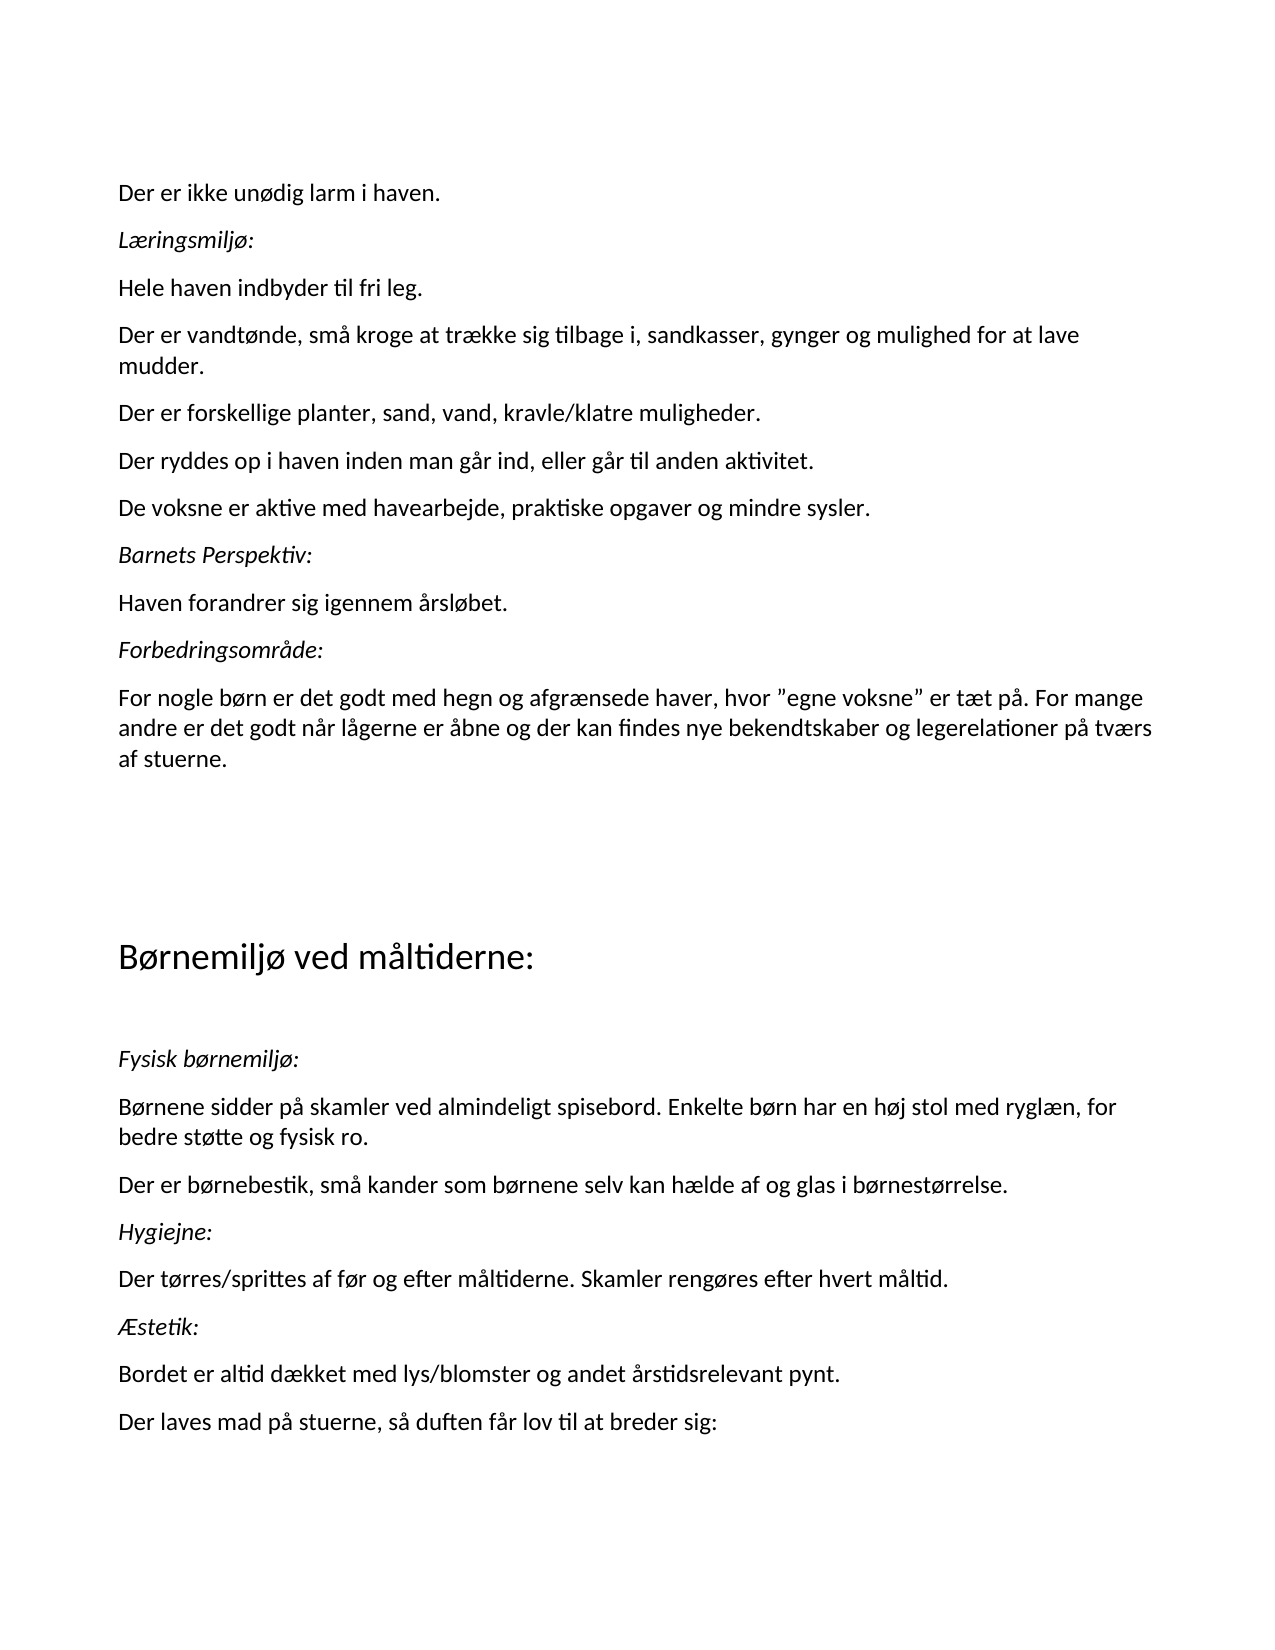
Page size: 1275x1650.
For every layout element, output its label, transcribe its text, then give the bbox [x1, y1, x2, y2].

text Børnene sidder på skamler ved almindeligt spisebord. Enkelte børn har en høj stol med ryglæn, for bedre støtte og fysisk ro. [118, 1091, 1157, 1152]
text Hele haven indbyder til fri leg. [118, 272, 1157, 302]
text Der tørres/sprittes af før og efter måltiderne. Skamler rengøres efter hvert måltid. [118, 1263, 1157, 1294]
text Bordet er altid dækket med lys/blomster og andet årstidsrelevant pynt. [118, 1358, 1157, 1389]
text Læringsmiljø: [118, 224, 1157, 255]
text Forbedringsområde: [118, 634, 1157, 665]
text Hygiejne: [118, 1216, 1157, 1247]
text Fysisk børnemiljø: [118, 1043, 1157, 1074]
text Æstetik: [118, 1311, 1157, 1341]
text For nogle børn er det godt med hegn og afgrænsede haver, hvor ”egne voksne” er tæt på. For mange andre er det godt når lågerne er åbne og der kan findes nye bekendtskaber og legerelationer på tværs af stuerne. [118, 682, 1157, 774]
text De voksne er aktive med havearbejde, praktiske opgaver og mindre sysler. [118, 492, 1157, 523]
text Der er ikke unødig larm i haven. [118, 177, 1157, 208]
text Der er vandtønde, små kroge at trække sig tilbage i, sandkasser, gynger og mulighed for at lave mudder. [118, 319, 1157, 381]
text Der er børnebestik, små kander som børnene selv kan hælde af og glas i børnestørrelse. [118, 1169, 1157, 1199]
text Der ryddes op i haven inden man går ind, eller går til anden aktivitet. [118, 445, 1157, 475]
text Barnets Perspektiv: [118, 540, 1157, 570]
text Børnemiljø ved måltiderne: [118, 933, 1157, 979]
text Der er forskellige planter, sand, vand, kravle/klatre muligheder. [118, 397, 1157, 428]
text Der laves mad på stuerne, så duften får lov til at breder sig: [118, 1406, 1157, 1436]
text Haven forandrer sig igennem årsløbet. [118, 587, 1157, 618]
